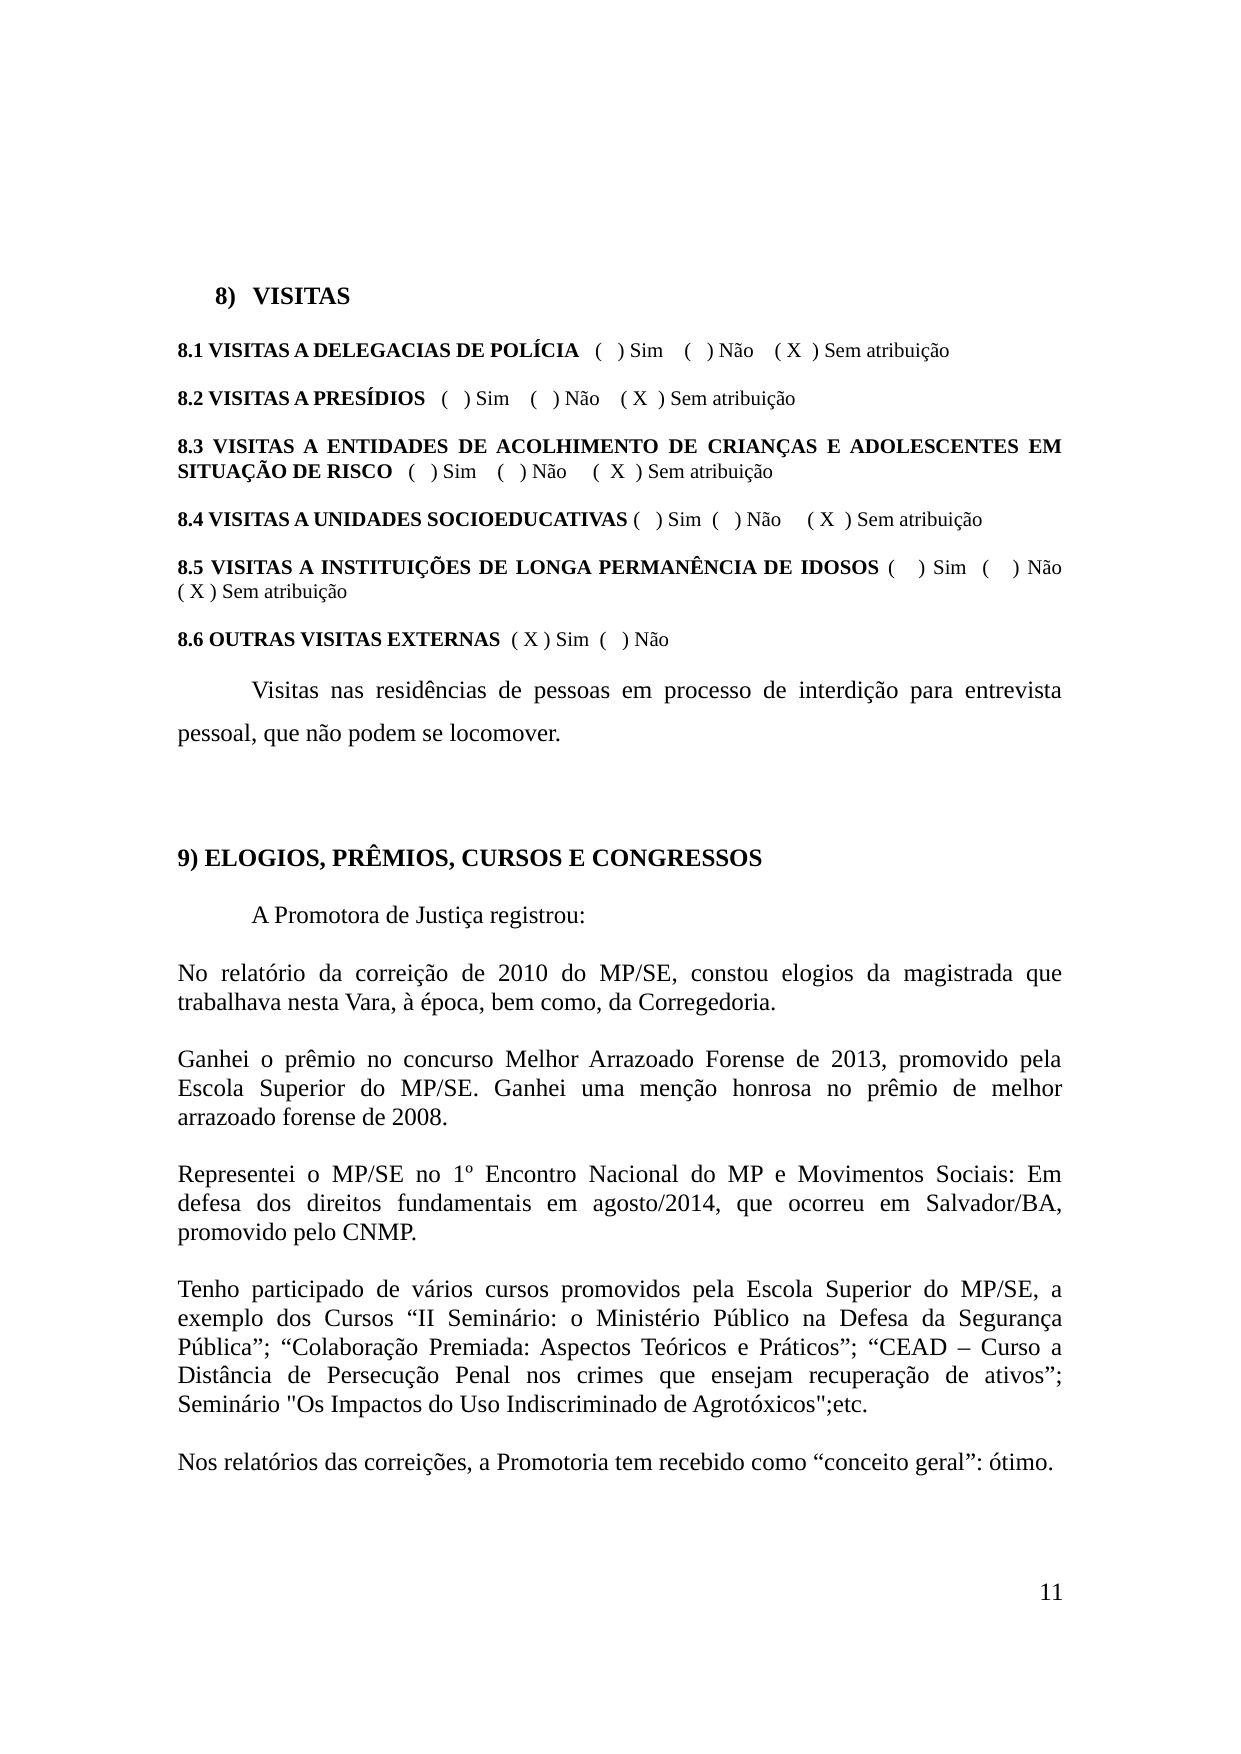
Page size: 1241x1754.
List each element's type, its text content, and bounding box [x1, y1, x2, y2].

text 8.3 VISITAS A ENTIDADES DE ACOLHIMENTO DE CRIANÇAS E ADOLESCENTES EM SITUAÇÃO DE RISCO ( ) Sim ( ) Não ( X ) Sem atribuição [177, 434, 1063, 483]
text No relatório da correição de 2010 do MP/SE, constou elogios da magistrada que trabalhava nesta Vara, à época, bem como, da Corregedoria. [177, 958, 1063, 1015]
text Tenho participado de vários cursos promovidos pela Escola Superior do MP/SE, a exemplo dos Cursos “II Seminário: o Ministério Público na Defesa da Segurança Pública”; “Colaboração Premiada: Aspectos Teóricos e Práticos”; “CEAD – Curso a Distância de Persecução Penal nos crimes que ensejam recuperação de ativos”; Seminário "Os Impactos do Uso Indiscriminado de Agrotóxicos";etc. [177, 1274, 1063, 1418]
list VISITAS [215, 281, 1063, 309]
text Visitas nas residências de pessoas em processo de interdição para entrevista pessoal, que não podem se locomover. [177, 675, 1063, 747]
text A Promotora de Justiça registrou: [177, 900, 1063, 929]
text Ganhei o prêmio no concurso Melhor Arrazoado Forense de 2013, promovido pela Escola Superior do MP/SE. Ganhei uma menção honrosa no prêmio de melhor arrazoado forense de 2008. [177, 1044, 1063, 1130]
text Nos relatórios das correições, a Promotoria tem recebido como “conceito geral”: ótimo. [177, 1447, 1063, 1475]
text 9) ELOGIOS, PRÊMIOS, CURSOS E CONGRESSOS [177, 843, 1063, 872]
text Representei o MP/SE no 1º Encontro Nacional do MP e Movimentos Sociais: Em defesa dos direitos fundamentais em agosto/2014, que ocorreu em Salvador/BA, promovido pelo CNMP. [177, 1159, 1063, 1245]
text 8.4 VISITAS A UNIDADES SOCIOEDUCATIVAS ( ) Sim ( ) Não ( X ) Sem atribuição [177, 507, 1063, 531]
text 8.1 VISITAS A DELEGACIAS DE POLÍCIA ( ) Sim ( ) Não ( X ) Sem atribuição [177, 338, 1063, 362]
text 8.5 VISITAS A INSTITUIÇÕES DE LONGA PERMANÊNCIA DE IDOSOS ( ) Sim ( ) Não ( X ) Sem atribuição [177, 555, 1063, 603]
text 8.6 OUTRAS VISITAS EXTERNAS ( X ) Sim ( ) Não [177, 627, 1063, 651]
text 8.2 VISITAS A PRESÍDIOS ( ) Sim ( ) Não ( X ) Sem atribuição [177, 386, 1063, 410]
